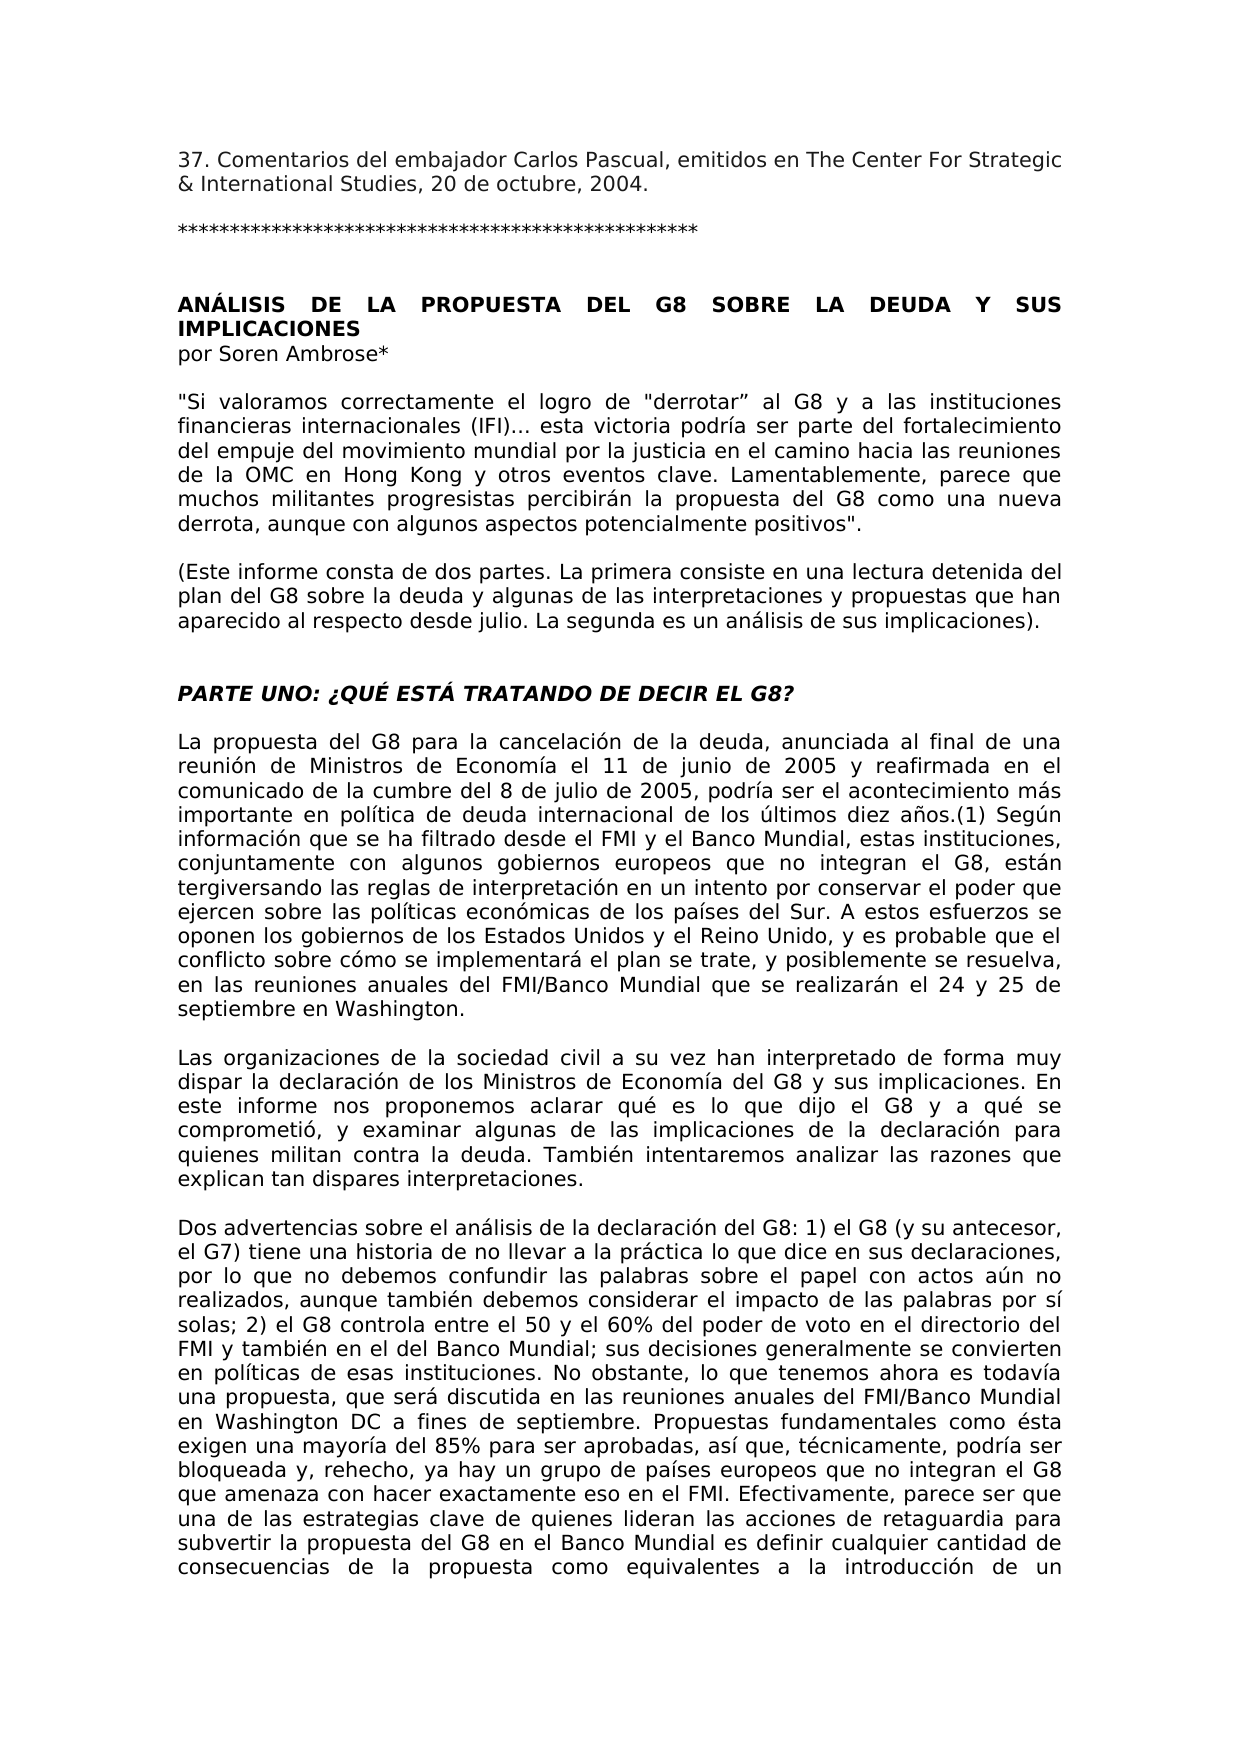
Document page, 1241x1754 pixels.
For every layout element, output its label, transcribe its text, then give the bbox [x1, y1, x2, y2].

text ************************************************** [177, 220, 1063, 245]
text Las organizaciones de la sociedad civil a su vez han interpretado de forma muy dispar la declaración de los Ministros de Economía del G8 y sus implicaciones. En este informe nos proponemos aclarar qué es lo que dijo el G8 y a qué se comprometió, y examinar algunas de las implicaciones de la declaración para quienes militan contra la deuda. También intentaremos analizar las razones que explican tan dispares interpretaciones. [177, 1021, 1063, 1191]
text (Este informe consta de dos partes. La primera consiste en una lectura detenida del plan del G8 sobre la deuda y algunas de las interpretaciones y propuestas que han aparecido al respecto desde julio. La segunda es un análisis de sus implicaciones). [177, 536, 1063, 633]
text por Soren Ambrose* [177, 342, 1063, 366]
text La propuesta del G8 para la cancelación de la deuda, anunciada al final de una reunión de Ministros de Economía el 11 de junio de 2005 y reafirmada en el comunicado de la cumbre del 8 de julio de 2005, podría ser el acontecimiento más importante en política de deuda internacional de los últimos diez años.(1) Según información que se ha filtrado desde el FMI y el Banco Mundial, estas instituciones, conjuntamente con algunos gobiernos europeos que no integran el G8, están tergiversando las reglas de interpretación en un intento por conservar el poder que ejercen sobre las políticas económicas de los países del Sur. A estos esfuerzos se oponen los gobiernos de los Estados Unidos y el Reino Unido, y es probable que el conflicto sobre cómo se implementará el plan se trate, y posiblemente se resuelva, en las reuniones anuales del FMI/Banco Mundial que se realizarán el 24 y 25 de septiembre en Washington. [177, 730, 1063, 1021]
text "Si valoramos correctamente el logro de "derrotar” al G8 y a las instituciones financieras internacionales (IFI)... esta victoria podría ser parte del fortalecimiento del empuje del movimiento mundial por la justicia en el camino hacia las reuniones de la OMC en Hong Kong y otros eventos clave. Lamentablemente, parece que muchos militantes progresistas percibirán la propuesta del G8 como una nueva derrota, aunque con algunos aspectos potencialmente positivos". [177, 366, 1063, 536]
text Dos advertencias sobre el análisis de la declaración del G8: 1) el G8 (y su antecesor, el G7) tiene una historia de no llevar a la práctica lo que dice en sus declaraciones, por lo que no debemos confundir las palabras sobre el papel con actos aún no realizados, aunque también debemos considerar el impacto de las palabras por sí solas; 2) el G8 controla entre el 50 y el 60% del poder de voto en el directorio del FMI y también en el del Banco Mundial; sus decisiones generalmente se convierten en políticas de esas instituciones. No obstante, lo que tenemos ahora es todavía una propuesta, que será discutida en las reuniones anuales del FMI/Banco Mundial en Washington DC a fines de septiembre. Propuestas fundamentales como ésta exigen una mayoría del 85% para ser aprobadas, así que, técnicamente, podría ser bloqueada y, rehecho, ya hay un grupo de países europeos que no integran el G8 que amenaza con hacer exactamente eso en el FMI. Efectivamente, parece ser que una de las estrategias clave de quienes lideran las acciones de retaguardia para subvertir la propuesta del G8 en el Banco Mundial es definir cualquier cantidad de consecuencias de la propuesta como equivalentes a la introducción de un [177, 1191, 1063, 1579]
text ANÁLISIS DE LA PROPUESTA DEL G8 SOBRE LA DEUDA Y SUS IMPLICACIONES [177, 293, 1063, 342]
text 37. Comentarios del embajador Carlos Pascual, emitidos en The Center For Strategic & International Studies, 20 de octubre, 2004. [177, 148, 1063, 196]
text PARTE UNO: ¿QUÉ ESTÁ TRATANDO DE DECIR EL G8? [177, 657, 1063, 706]
